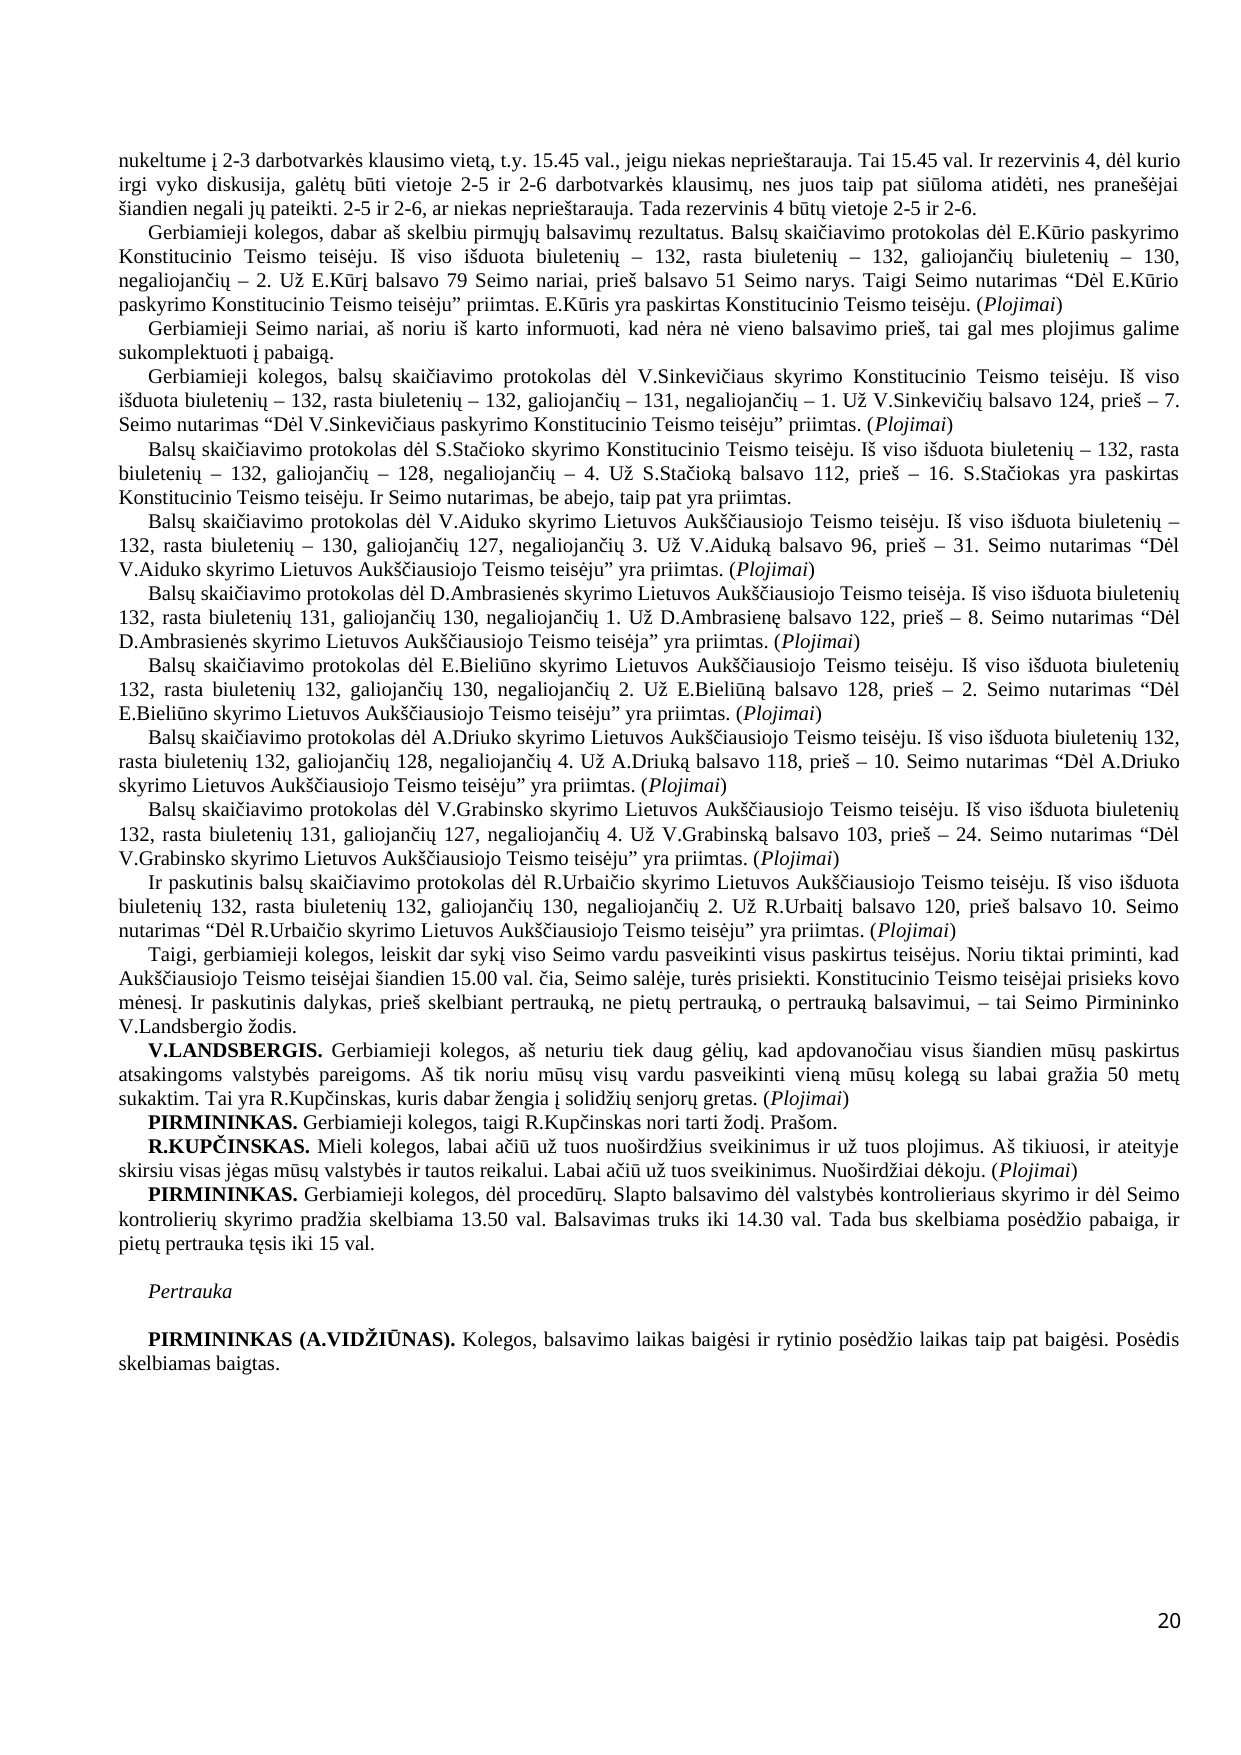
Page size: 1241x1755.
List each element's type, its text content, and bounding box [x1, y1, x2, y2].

text Balsų skaičiavimo protokolas dėl D.Ambrasienės skyrimo Lietuvos Aukščiausiojo Teismo teisėja. Iš viso išduota biuletenių 132, rasta biuletenių 131, galiojančių 130, negaliojančių 1. Už D.Ambrasienę balsavo 122, prieš – 8. Seimo nutarimas “Dėl D.Ambrasienės skyrimo Lietuvos Aukščiausiojo Teismo teisėja” yra priimtas. (Plojimai) [118, 581, 1181, 653]
text Balsų skaičiavimo protokolas dėl S.Stačioko skyrimo Konstitucinio Teismo teisėju. Iš viso išduota biuletenių – 132, rasta biuletenių – 132, galiojančių – 128, negaliojančių – 4. Už S.Stačioką balsavo 112, prieš – 16. S.Stačiokas yra paskirtas Konstitucinio Teismo teisėju. Ir Seimo nutarimas, be abejo, taip pat yra priimtas. [118, 436, 1181, 509]
text Gerbiamieji Seimo nariai, aš noriu iš karto informuoti, kad nėra nė vieno balsavimo prieš, tai gal mes plojimus galime sukomplektuoti į pabaigą. [118, 316, 1181, 364]
text PIRMININKAS. Gerbiamieji kolegos, taigi R.Kupčinskas nori tarti žodį. Prašom. [118, 1110, 1181, 1134]
text V.LANDSBERGIS. Gerbiamieji kolegos, aš neturiu tiek daug gėlių, kad apdovanočiau visus šiandien mūsų paskirtus atsakingoms valstybės pareigoms. Aš tik noriu mūsų visų vardu pasveikinti vieną mūsų kolegą su labai gražia 50 metų sukaktim. Tai yra R.Kupčinskas, kuris dabar žengia į solidžių senjorų gretas. (Plojimai) [118, 1038, 1181, 1110]
text Gerbiamieji kolegos, dabar aš skelbiu pirmųjų balsavimų rezultatus. Balsų skaičiavimo protokolas dėl E.Kūrio paskyrimo Konstitucinio Teismo teisėju. Iš viso išduota biuletenių – 132, rasta biuletenių – 132, galiojančių biuletenių – 130, negaliojančių – 2. Už E.Kūrį balsavo 79 Seimo nariai, prieš balsavo 51 Seimo narys. Taigi Seimo nutarimas “Dėl E.Kūrio paskyrimo Konstitucinio Teismo teisėju” priimtas. E.Kūris yra paskirtas Konstitucinio Teismo teisėju. (Plojimai) [118, 220, 1181, 316]
text PIRMININKAS. Gerbiamieji kolegos, dėl procedūrų. Slapto balsavimo dėl valstybės kontrolieriaus skyrimo ir dėl Seimo kontrolierių skyrimo pradžia skelbiama 13.50 val. Balsavimas truks iki 14.30 val. Tada bus skelbiama posėdžio pabaiga, ir pietų pertrauka tęsis iki 15 val. [118, 1182, 1181, 1254]
text R.KUPČINSKAS. Mieli kolegos, labai ačiū už tuos nuoširdžius sveikinimus ir už tuos plojimus. Aš tikiuosi, ir ateityje skirsiu visas jėgas mūsų valstybės ir tautos reikalui. Labai ačiū už tuos sveikinimus. Nuoširdžiai dėkoju. (Plojimai) [118, 1134, 1181, 1182]
text Balsų skaičiavimo protokolas dėl V.Grabinsko skyrimo Lietuvos Aukščiausiojo Teismo teisėju. Iš viso išduota biuletenių 132, rasta biuletenių 131, galiojančių 127, negaliojančių 4. Už V.Grabinską balsavo 103, prieš – 24. Seimo nutarimas “Dėl V.Grabinsko skyrimo Lietuvos Aukščiausiojo Teismo teisėju” yra priimtas. (Plojimai) [118, 797, 1181, 869]
text nukeltume į 2-3 darbotvarkės klausimo vietą, t.y. 15.45 val., jeigu niekas neprieštarauja. Tai 15.45 val. Ir rezervinis 4, dėl kurio irgi vyko diskusija, galėtų būti vietoje 2-5 ir 2-6 darbotvarkės klausimų, nes juos taip pat siūloma atidėti, nes pranešėjai šiandien negali jų pateikti. 2-5 ir 2-6, ar niekas neprieštarauja. Tada rezervinis 4 būtų vietoje 2-5 ir 2-6. [118, 148, 1181, 220]
text Taigi, gerbiamieji kolegos, leiskit dar sykį viso Seimo vardu pasveikinti visus paskirtus teisėjus. Noriu tiktai priminti, kad Aukščiausiojo Teismo teisėjai šiandien 15.00 val. čia, Seimo salėje, turės prisiekti. Konstitucinio Teismo teisėjai prisieks kovo mėnesį. Ir paskutinis dalykas, prieš skelbiant pertrauką, ne pietų pertrauką, o pertrauką balsavimui, – tai Seimo Pirmininko V.Landsbergio žodis. [118, 942, 1181, 1038]
text Gerbiamieji kolegos, balsų skaičiavimo protokolas dėl V.Sinkevičiaus skyrimo Konstitucinio Teismo teisėju. Iš viso išduota biuletenių – 132, rasta biuletenių – 132, galiojančių – 131, negaliojančių – 1. Už V.Sinkevičių balsavo 124, prieš – 7. Seimo nutarimas “Dėl V.Sinkevičiaus paskyrimo Konstitucinio Teismo teisėju” priimtas. (Plojimai) [118, 364, 1181, 436]
text Balsų skaičiavimo protokolas dėl V.Aiduko skyrimo Lietuvos Aukščiausiojo Teismo teisėju. Iš viso išduota biuletenių – 132, rasta biuletenių – 130, galiojančių 127, negaliojančių 3. Už V.Aiduką balsavo 96, prieš – 31. Seimo nutarimas “Dėl V.Aiduko skyrimo Lietuvos Aukščiausiojo Teismo teisėju” yra priimtas. (Plojimai) [118, 509, 1181, 581]
text Pertrauka [118, 1279, 1181, 1303]
text Ir paskutinis balsų skaičiavimo protokolas dėl R.Urbaičio skyrimo Lietuvos Aukščiausiojo Teismo teisėju. Iš viso išduota biuletenių 132, rasta biuletenių 132, galiojančių 130, negaliojančių 2. Už R.Urbaitį balsavo 120, prieš balsavo 10. Seimo nutarimas “Dėl R.Urbaičio skyrimo Lietuvos Aukščiausiojo Teismo teisėju” yra priimtas. (Plojimai) [118, 869, 1181, 942]
text Balsų skaičiavimo protokolas dėl E.Bieliūno skyrimo Lietuvos Aukščiausiojo Teismo teisėju. Iš viso išduota biuletenių 132, rasta biuletenių 132, galiojančių 130, negaliojančių 2. Už E.Bieliūną balsavo 128, prieš – 2. Seimo nutarimas “Dėl E.Bieliūno skyrimo Lietuvos Aukščiausiojo Teismo teisėju” yra priimtas. (Plojimai) [118, 653, 1181, 725]
text PIRMININKAS (A.VIDŽIŪNAS). Kolegos, balsavimo laikas baigėsi ir rytinio posėdžio laikas taip pat baigėsi. Posėdis skelbiamas baigtas. [118, 1327, 1181, 1375]
text Balsų skaičiavimo protokolas dėl A.Driuko skyrimo Lietuvos Aukščiausiojo Teismo teisėju. Iš viso išduota biuletenių 132, rasta biuletenių 132, galiojančių 128, negaliojančių 4. Už A.Driuką balsavo 118, prieš – 10. Seimo nutarimas “Dėl A.Driuko skyrimo Lietuvos Aukščiausiojo Teismo teisėju” yra priimtas. (Plojimai) [118, 725, 1181, 797]
